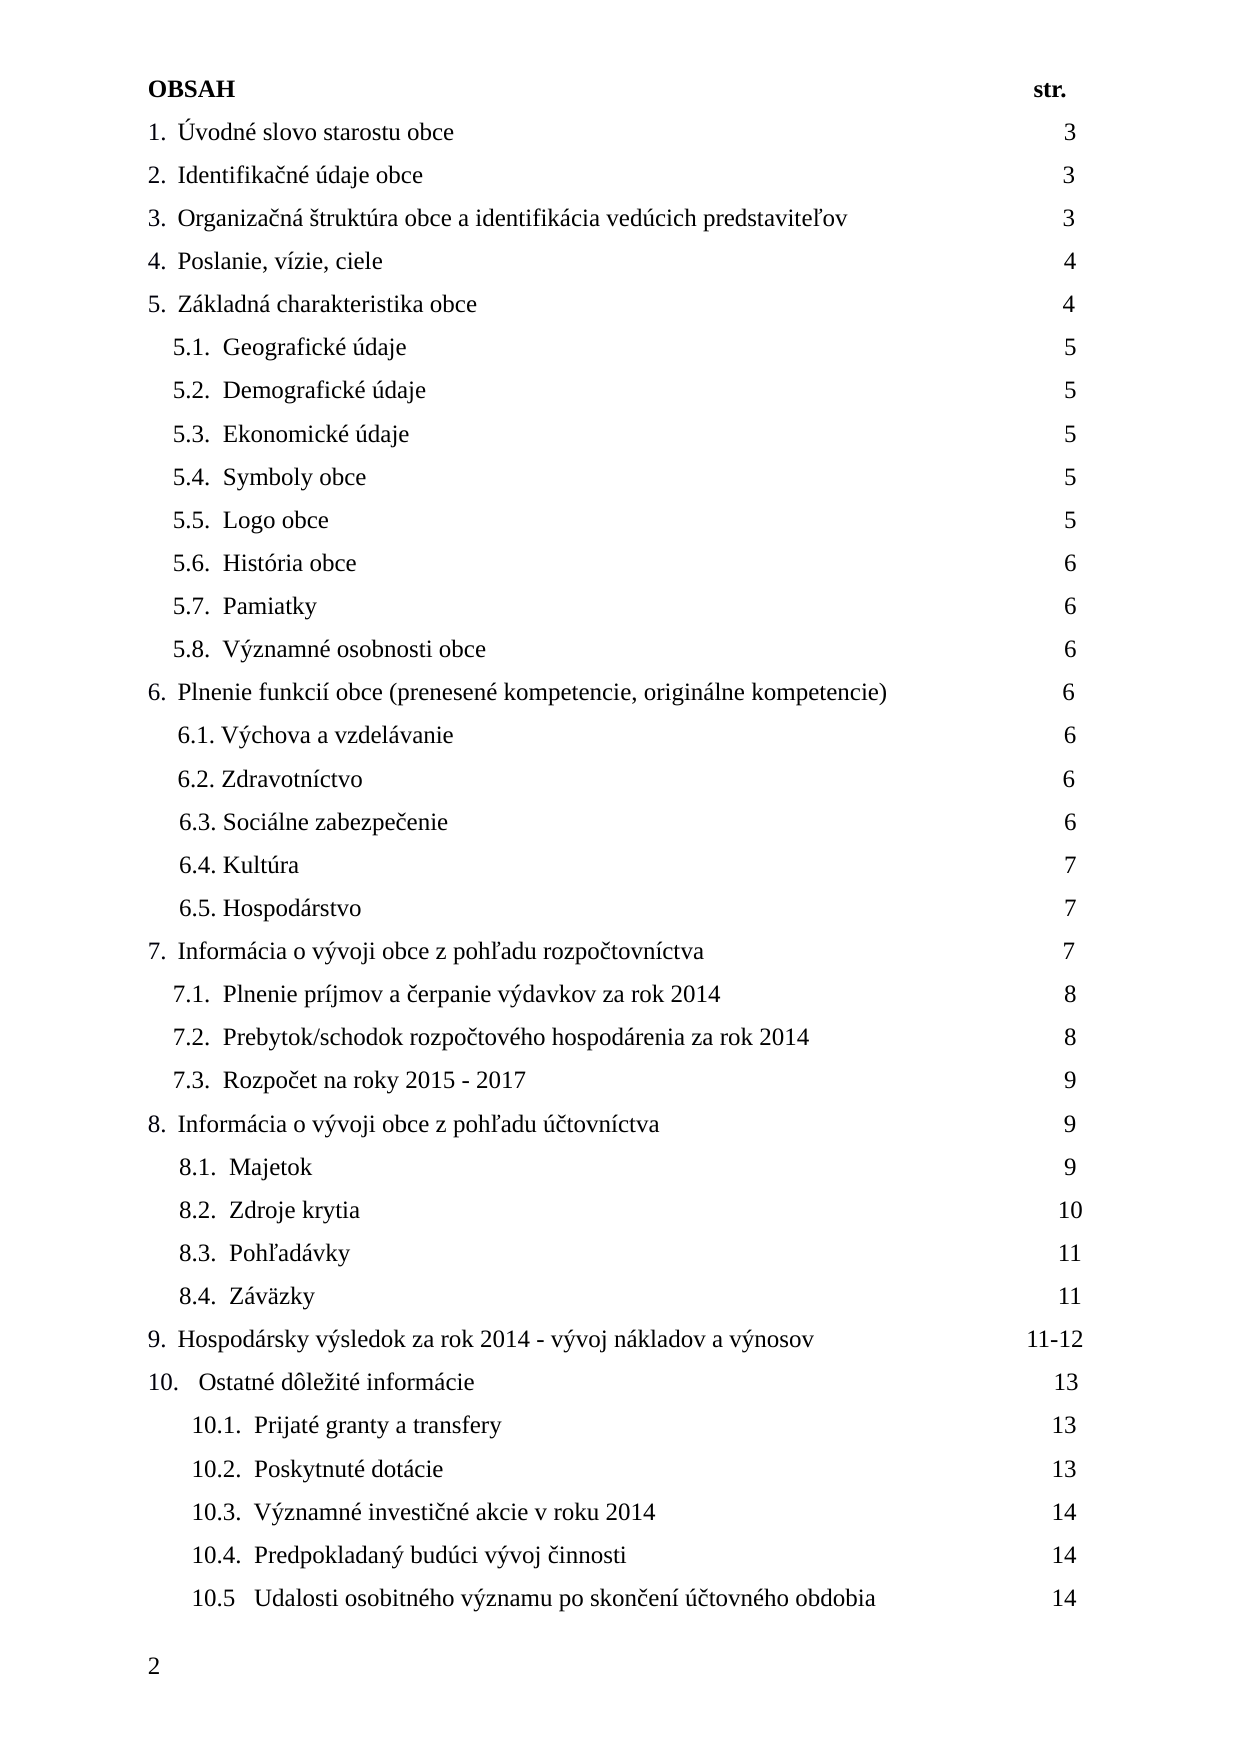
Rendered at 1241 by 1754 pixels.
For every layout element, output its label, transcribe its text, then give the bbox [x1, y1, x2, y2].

text 5.8. Významné osobnosti obce 6 [148, 634, 1106, 663]
list Hospodársky výsledok za rok 2014 - vývoj nákladov a výnosov 11-12 [148, 1324, 1106, 1353]
text 5.6. História obce 6 [148, 548, 1106, 577]
text 10.2. Poskytnuté dotácie 13 [148, 1454, 1106, 1482]
list Základná charakteristika obce 4 [148, 289, 1106, 318]
list Informácia o vývoji obce z pohľadu rozpočtovníctva 7 [148, 936, 1106, 965]
text 8.1. Majetok 9 [148, 1152, 1106, 1181]
text 10.1. Prijaté granty a transfery 13 [148, 1411, 1106, 1439]
list Plnenie funkcií obce (prenesené kompetencie, originálne kompetencie) 6 [148, 677, 1106, 706]
text 7.3. Rozpočet na roky 2015 - 2017 9 [148, 1066, 1106, 1094]
text 5.4. Symboly obce 5 [148, 462, 1106, 491]
list Organizačná štruktúra obce a identifikácia vedúcich predstaviteľov 3 [148, 203, 1106, 232]
text 8.3. Pohľadávky 11 [148, 1238, 1106, 1267]
text 8.2. Zdroje krytia 10 [148, 1195, 1106, 1224]
text 6.1. Výchova a vzdelávanie 6 [177, 721, 1106, 749]
text 5.2. Demografické údaje 5 [148, 376, 1106, 404]
list Úvodné slovo starostu obce 3 [148, 117, 1106, 146]
list Informácia o vývoji obce z pohľadu účtovníctva 9 [148, 1109, 1106, 1137]
list Ostatné dôležité informácie 13 [148, 1367, 1106, 1396]
text 6.2. Zdravotníctvo 6 [177, 764, 1106, 792]
text 10.4. Predpokladaný budúci vývoj činnosti 14 [148, 1540, 1106, 1569]
text 5.1. Geografické údaje 5 [148, 332, 1106, 361]
list Identifikačné údaje obce 3 [148, 160, 1106, 189]
text 6.3. Sociálne zabezpečenie 6 [148, 807, 1106, 836]
text 5.5. Logo obce 5 [148, 505, 1106, 534]
text 6.4. Kultúra 7 [148, 850, 1106, 879]
text 8.4. Záväzky 11 [148, 1281, 1106, 1310]
text 10.5 Udalosti osobitného významu po skončení účtovného obdobia 14 [148, 1583, 1106, 1612]
text 7.2. Prebytok/schodok rozpočtového hospodárenia za rok 2014 8 [148, 1022, 1106, 1051]
list Poslanie, vízie, ciele 4 [148, 246, 1106, 275]
text 6.5. Hospodárstvo 7 [148, 893, 1106, 922]
text 5.3. Ekonomické údaje 5 [148, 419, 1106, 447]
text 5.7. Pamiatky 6 [148, 591, 1106, 620]
text 10.3. Významné investičné akcie v roku 2014 14 [148, 1497, 1106, 1526]
text 7.1. Plnenie príjmov a čerpanie výdavkov za rok 2014 8 [148, 979, 1106, 1008]
text OBSAH str. [148, 74, 1106, 102]
